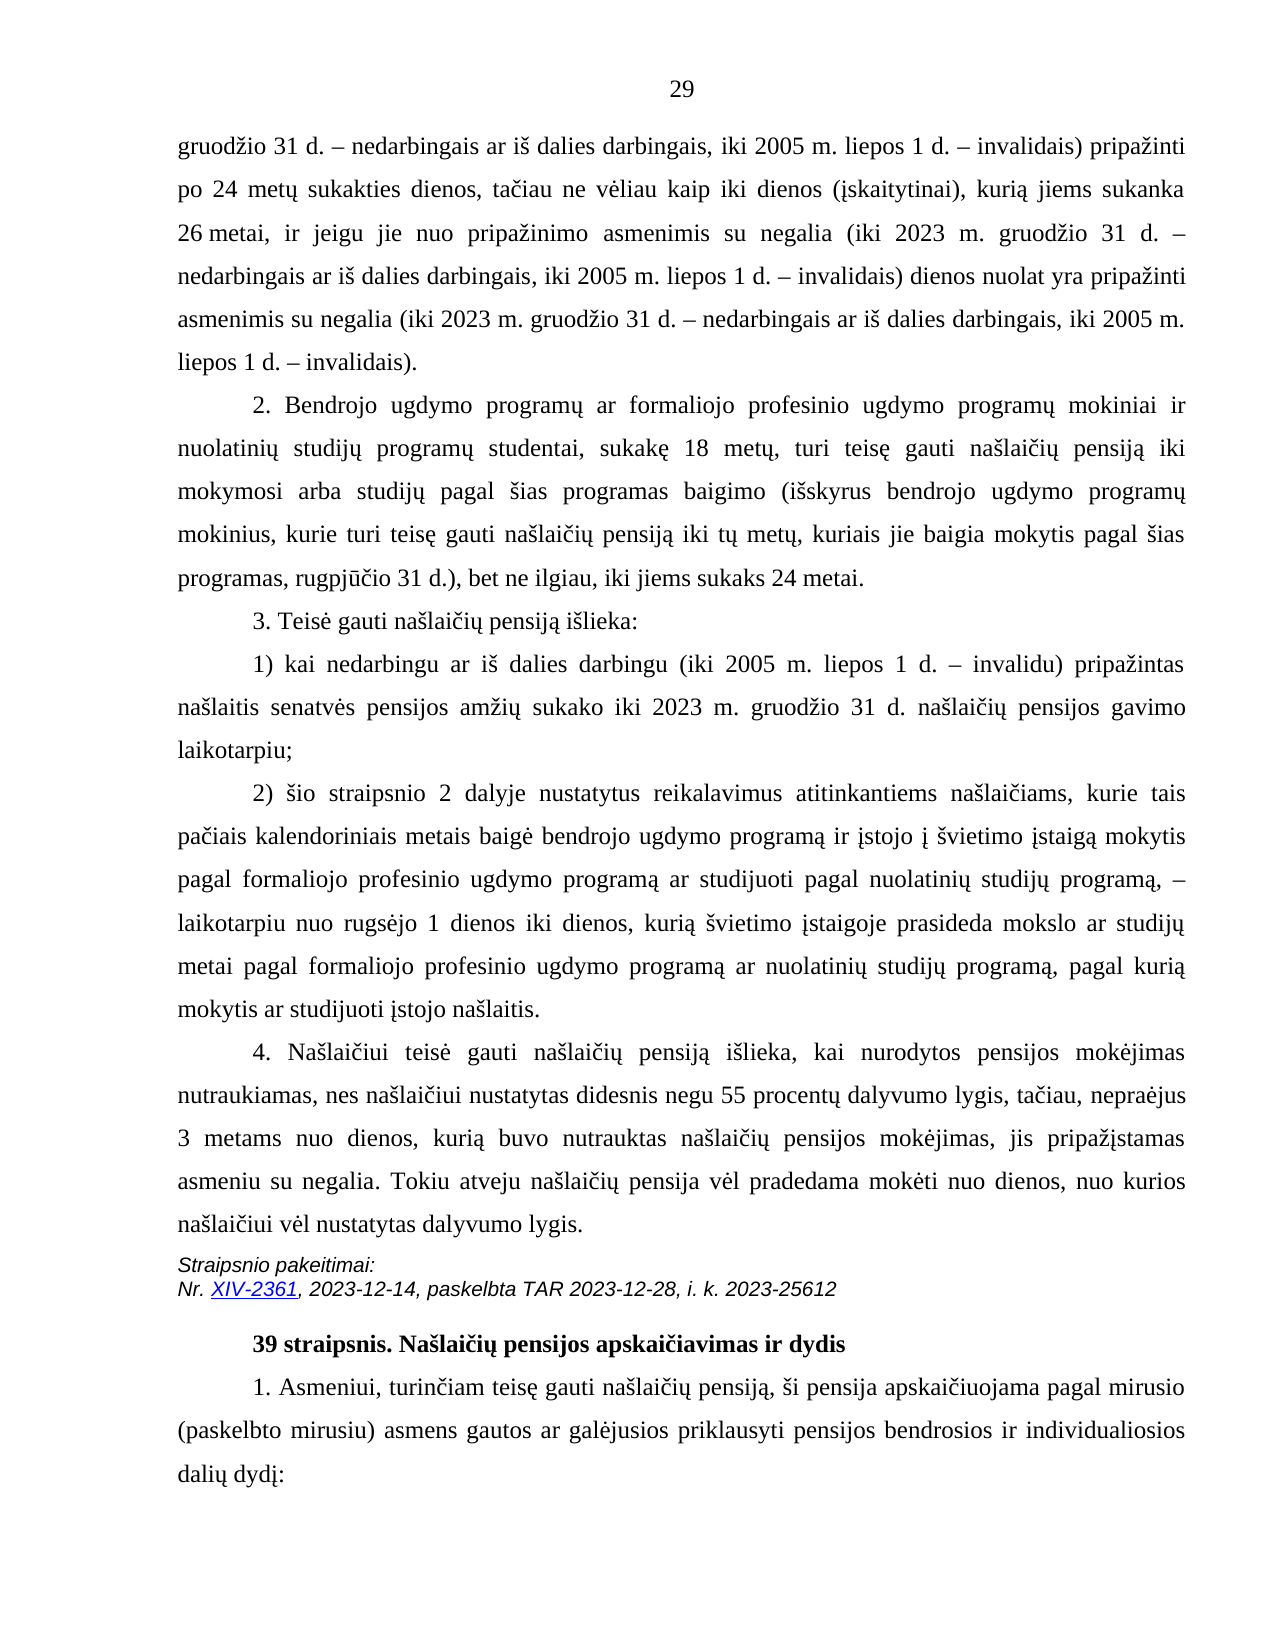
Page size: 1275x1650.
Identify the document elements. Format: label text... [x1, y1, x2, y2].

text gruodžio 31 d. – nedarbingais ar iš dalies darbingais, iki 2005 m. liepos 1 d. – invalidais) pripažinti po 24 metų sukakties dienos, tačiau ne vėliau kaip iki dienos (įskaitytinai), kurią jiems sukanka 26 metai, ir jeigu jie nuo pripažinimo asmenimis su negalia (iki 2023 m. gruodžio 31 d. – nedarbingais ar iš dalies darbingais, iki 2005 m. liepos 1 d. – invalidais) dienos nuolat yra pripažinti asmenimis su negalia (iki 2023 m. gruodžio 31 d. – nedarbingais ar iš dalies darbingais, iki 2005 m. liepos 1 d. – invalidais). [177, 131, 1186, 376]
text 39 straipsnis. Našlaičių pensijos apskaičiavimas ir dydis [177, 1329, 1186, 1358]
text 4. Našlaičiui teisė gauti našlaičių pensiją išlieka, kai nurodytos pensijos mokėjimas nutraukiamas, nes našlaičiui nustatytas didesnis negu 55 procentų dalyvumo lygis, tačiau, nepraėjus 3 metams nuo dienos, kurią buvo nutrauktas našlaičių pensijos mokėjimas, jis pripažįstamas asmeniu su negalia. Tokiu atveju našlaičių pensija vėl pradedama mokėti nuo dienos, nuo kurios našlaičiui vėl nustatytas dalyvumo lygis. [177, 1037, 1186, 1238]
text Nr. XIV-2361, 2023-12-14, paskelbta TAR 2023-12-28, i. k. 2023-25612 [177, 1277, 1186, 1301]
text 3. Teisė gauti našlaičių pensiją išlieka: [177, 606, 1186, 634]
text 1) kai nedarbingu ar iš dalies darbingu (iki 2005 m. liepos 1 d. – invalidu) pripažintas našlaitis senatvės pensijos amžių sukako iki 2023 m. gruodžio 31 d. našlaičių pensijos gavimo laikotarpiu; [177, 649, 1186, 764]
text 2. Bendrojo ugdymo programų ar formaliojo profesinio ugdymo programų mokiniai ir nuolatinių studijų programų studentai, sukakę 18 metų, turi teisę gauti našlaičių pensiją iki mokymosi arba studijų pagal šias programas baigimo (išskyrus bendrojo ugdymo programų mokinius, kurie turi teisę gauti našlaičių pensiją iki tų metų, kuriais jie baigia mokytis pagal šias programas, rugpjūčio 31 d.), bet ne ilgiau, iki jiems sukaks 24 metai. [177, 390, 1186, 591]
text Straipsnio pakeitimai: [177, 1253, 1186, 1277]
text 2) šio straipsnio 2 dalyje nustatytus reikalavimus atitinkantiems našlaičiams, kurie tais pačiais kalendoriniais metais baigė bendrojo ugdymo programą ir įstojo į švietimo įstaigą mokytis pagal formaliojo profesinio ugdymo programą ar studijuoti pagal nuolatinių studijų programą, – laikotarpiu nuo rugsėjo 1 dienos iki dienos, kurią švietimo įstaigoje prasideda mokslo ar studijų metai pagal formaliojo profesinio ugdymo programą ar nuolatinių studijų programą, pagal kurią mokytis ar studijuoti įstojo našlaitis. [177, 778, 1186, 1023]
text 1. Asmeniui, turinčiam teisę gauti našlaičių pensiją, ši pensija apskaičiuojama pagal mirusio (paskelbto mirusiu) asmens gautos ar galėjusios priklausyti pensijos bendrosios ir individualiosios dalių dydį: [177, 1372, 1186, 1487]
